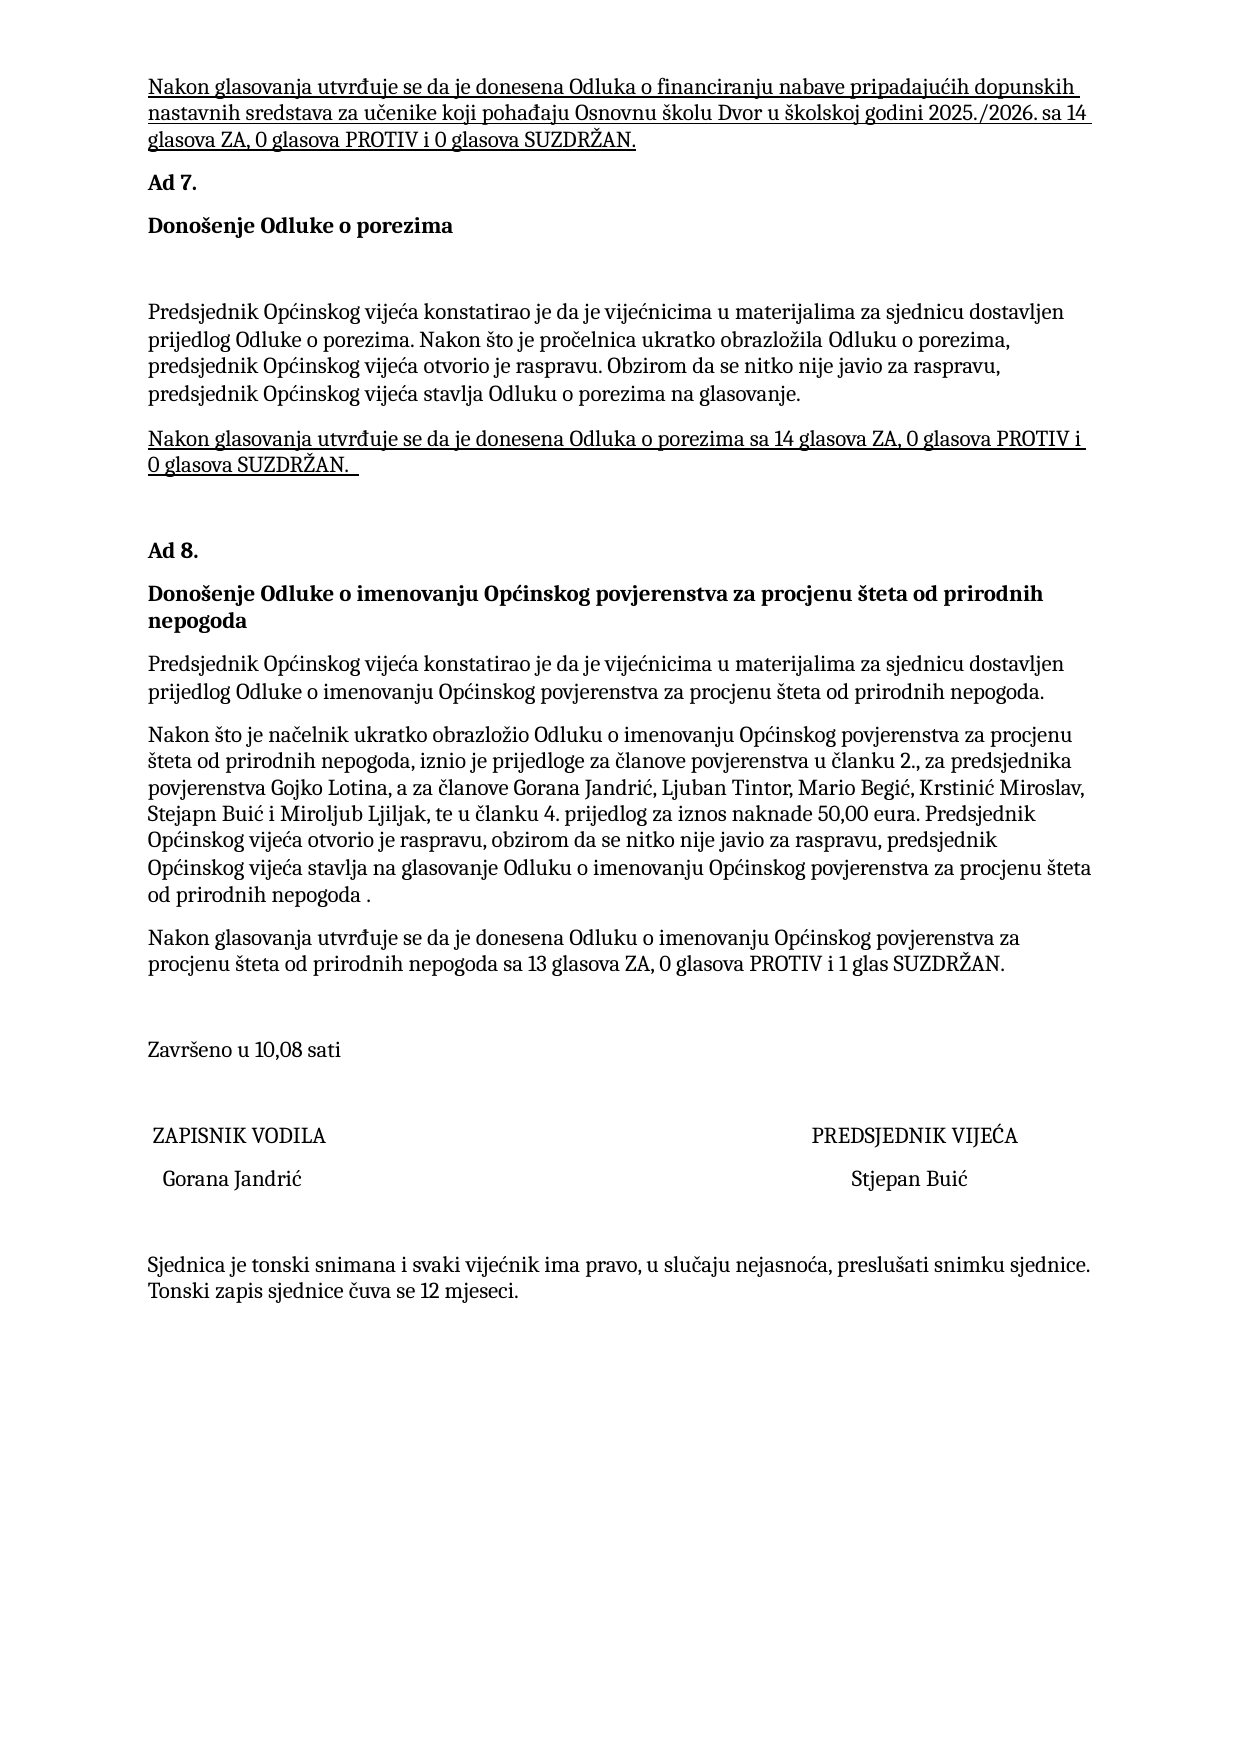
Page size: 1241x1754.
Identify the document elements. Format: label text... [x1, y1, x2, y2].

text Gorana Jandrić Stjepan Buić [148, 1166, 1093, 1192]
text Nakon glasovanja utvrđuje se da je donesena Odluka o financiranju nabave pripadajućih dopunskih nastavnih sredstava za učenike koji pohađaju Osnovnu školu Dvor u školskoj godini 2025./2026. sa 14 glasova ZA, 0 glasova PROTIV i 0 glasova SUZDRŽAN. [148, 74, 1093, 153]
text Nakon što je načelnik ukratko obrazložio Odluku o imenovanju Općinskog povjerenstva za procjenu šteta od prirodnih nepogoda, iznio je prijedloge za članove povjerenstva u članku 2., za predsjednika povjerenstva Gojko Lotina, a za članove Gorana Jandrić, Ljuban Tintor, Mario Begić, Krstinić Miroslav, Stejapn Buić i Miroljub Ljiljak, te u članku 4. prijedlog za iznos naknade 50,00 eura. Predsjednik Općinskog vijeća otvorio je raspravu, obzirom da se nitko nije javio za raspravu, predsjednik Općinskog vijeća stavlja na glasovanje Odluku o imenovanju Općinskog povjerenstva za procjenu šteta od prirodnih nepogoda . [148, 722, 1093, 908]
text Nakon glasovanja utvrđuje se da je donesena Odluka o porezima sa 14 glasova ZA, 0 glasova PROTIV i 0 glasova SUZDRŽAN. [148, 424, 1093, 478]
text Predsjednik Općinskog vijeća konstatirao je da je vijećnicima u materijalima za sjednicu dostavljen prijedlog Odluke o imenovanju Općinskog povjerenstva za procjenu šteta od prirodnih nepogoda. [148, 651, 1093, 705]
text Ad 8. [148, 538, 1093, 564]
text Donošenje Odluke o porezima [148, 213, 1093, 239]
text Predsjednik Općinskog vijeća konstatirao je da je vijećnicima u materijalima za sjednicu dostavljen prijedlog Odluke o porezima. Nakon što je pročelnica ukratko obrazložila Odluku o porezima, predsjednik Općinskog vijeća otvorio je raspravu. Obzirom da se nitko nije javio za raspravu, predsjednik Općinskog vijeća stavlja Odluku o porezima na glasovanje. [148, 299, 1093, 407]
text Ad 7. [148, 169, 1093, 196]
text Završeno u 10,08 sati [148, 1037, 1093, 1063]
text ZAPISNIK VODILA PREDSJEDNIK VIJEĆA [148, 1123, 1093, 1149]
text Donošenje Odluke o imenovanju Općinskog povjerenstva za procjenu šteta od prirodnih nepogoda [148, 581, 1093, 634]
text Nakon glasovanja utvrđuje se da je donesena Odluku o imenovanju Općinskog povjerenstva za procjenu šteta od prirodnih nepogoda sa 13 glasova ZA, 0 glasova PROTIV i 1 glas SUZDRŽAN. [148, 924, 1093, 977]
text Sjednica je tonski snimana i svaki vijećnik ima pravo, u slučaju nejasnoća, preslušati snimku sjednice. Tonski zapis sjednice čuva se 12 mjeseci. [148, 1252, 1093, 1304]
